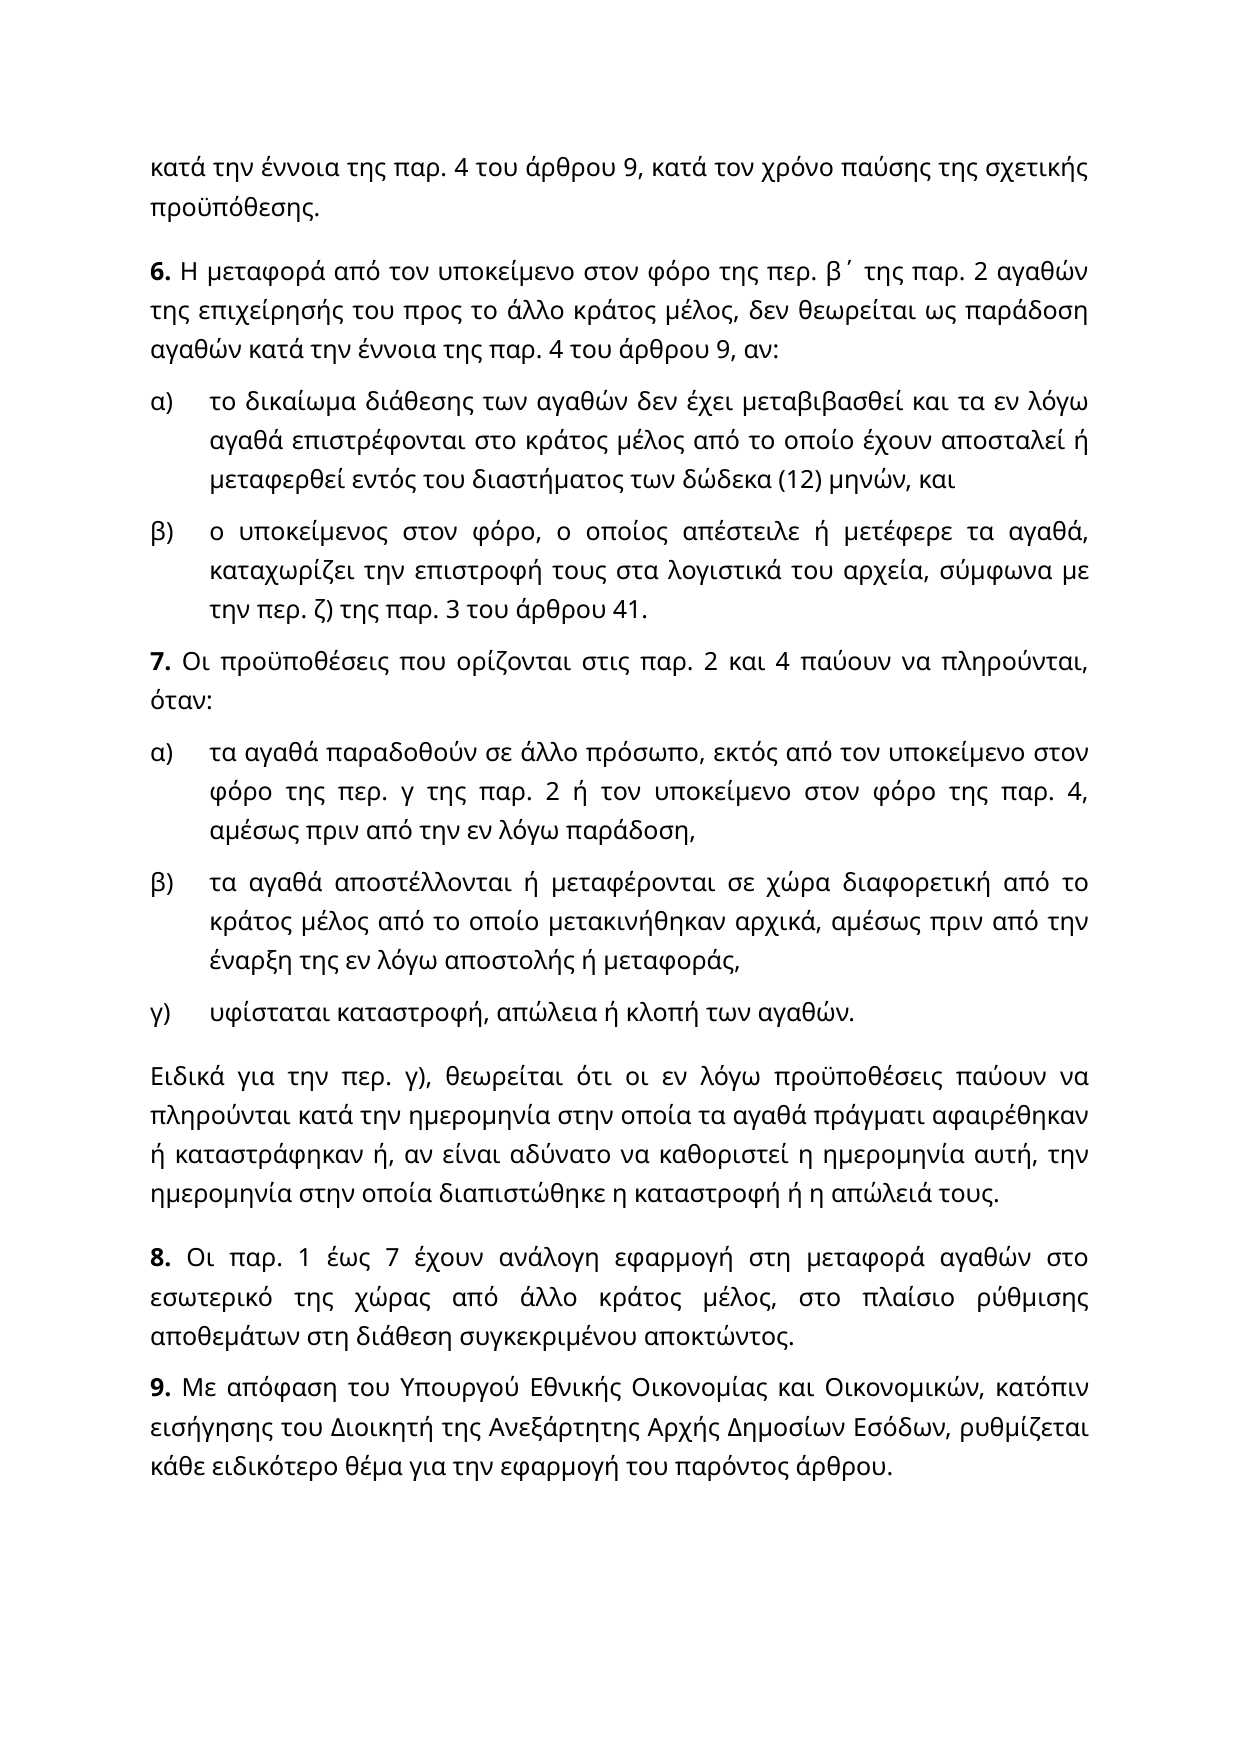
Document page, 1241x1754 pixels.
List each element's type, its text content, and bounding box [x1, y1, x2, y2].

list β) ο υποκείμενος στον φόρο, ο οποίος απέστειλε ή μετέφερε τα αγαθά, καταχωρίζει την επιστροφή τους στα λογιστικά του αρχεία, σύμφωνα με την περ. ζ) της παρ. 3 του άρθρου 41. [150, 513, 1090, 626]
text Ειδικά για την περ. γ), θεωρείται ότι οι εν λόγω προϋποθέσεις παύουν να πληρούνται κατά την ημερομηνία στην οποία τα αγαθά πράγματι αφαιρέθηκαν ή καταστράφηκαν ή, αν είναι αδύνατο να καθοριστεί η ημερομηνία αυτή, την ημερομηνία στην οποία διαπιστώθηκε η καταστροφή ή η απώλειά τους. [150, 1058, 1090, 1210]
list α) το δικαίωμα διάθεσης των αγαθών δεν έχει μεταβιβασθεί και τα εν λόγω αγαθά επιστρέφονται στο κράτος μέλος από το οποίο έχουν αποσταλεί ή μεταφερθεί εντός του διαστήματος των δώδεκα (12) μηνών, και [150, 383, 1090, 496]
text 9. Με απόφαση του Υπουργού Εθνικής Οικονομίας και Οικονομικών, κατόπιν εισήγησης του Διοικητή της Ανεξάρτητης Αρχής Δημοσίων Εσόδων, ρυθμίζεται κάθε ειδικότερο θέμα για την εφαρμογή του παρόντος άρθρου. [150, 1370, 1090, 1482]
text 6. Η μεταφορά από τον υποκείμενο στον φόρο της περ. β΄ της παρ. 2 αγαθών της επιχείρησής του προς το άλλο κράτος μέλος, δεν θεωρείται ως παράδοση αγαθών κατά την έννοια της παρ. 4 του άρθρου 9, αν: [150, 253, 1090, 366]
text κατά την έννοια της παρ. 4 του άρθρου 9, κατά τον χρόνο παύσης της σχετικής προϋπόθεσης. [150, 150, 1090, 223]
list γ) υφίσταται καταστροφή, απώλεια ή κλοπή των αγαθών. [150, 994, 1090, 1028]
list α) τα αγαθά παραδοθούν σε άλλο πρόσωπο, εκτός από τον υποκείμενο στον φόρο της περ. γ της παρ. 2 ή τον υποκείμενο στον φόρο της παρ. 4, αμέσως πριν από την εν λόγω παράδοση, [150, 734, 1090, 847]
text 7. Οι προϋποθέσεις που ορίζονται στις παρ. 2 και 4 παύουν να πληρούνται, όταν: [150, 643, 1090, 717]
text 8. Οι παρ. 1 έως 7 έχουν ανάλογη εφαρμογή στη μεταφορά αγαθών στο εσωτερικό της χώρας από άλλο κράτος μέλος, στο πλαίσιο ρύθμισης αποθεμάτων στη διάθεση συγκεκριμένου αποκτώντος. [150, 1240, 1090, 1352]
list β) τα αγαθά αποστέλλονται ή μεταφέρονται σε χώρα διαφορετική από το κράτος μέλος από το οποίο μετακινήθηκαν αρχικά, αμέσως πριν από την έναρξη της εν λόγω αποστολής ή μεταφοράς, [150, 864, 1090, 977]
